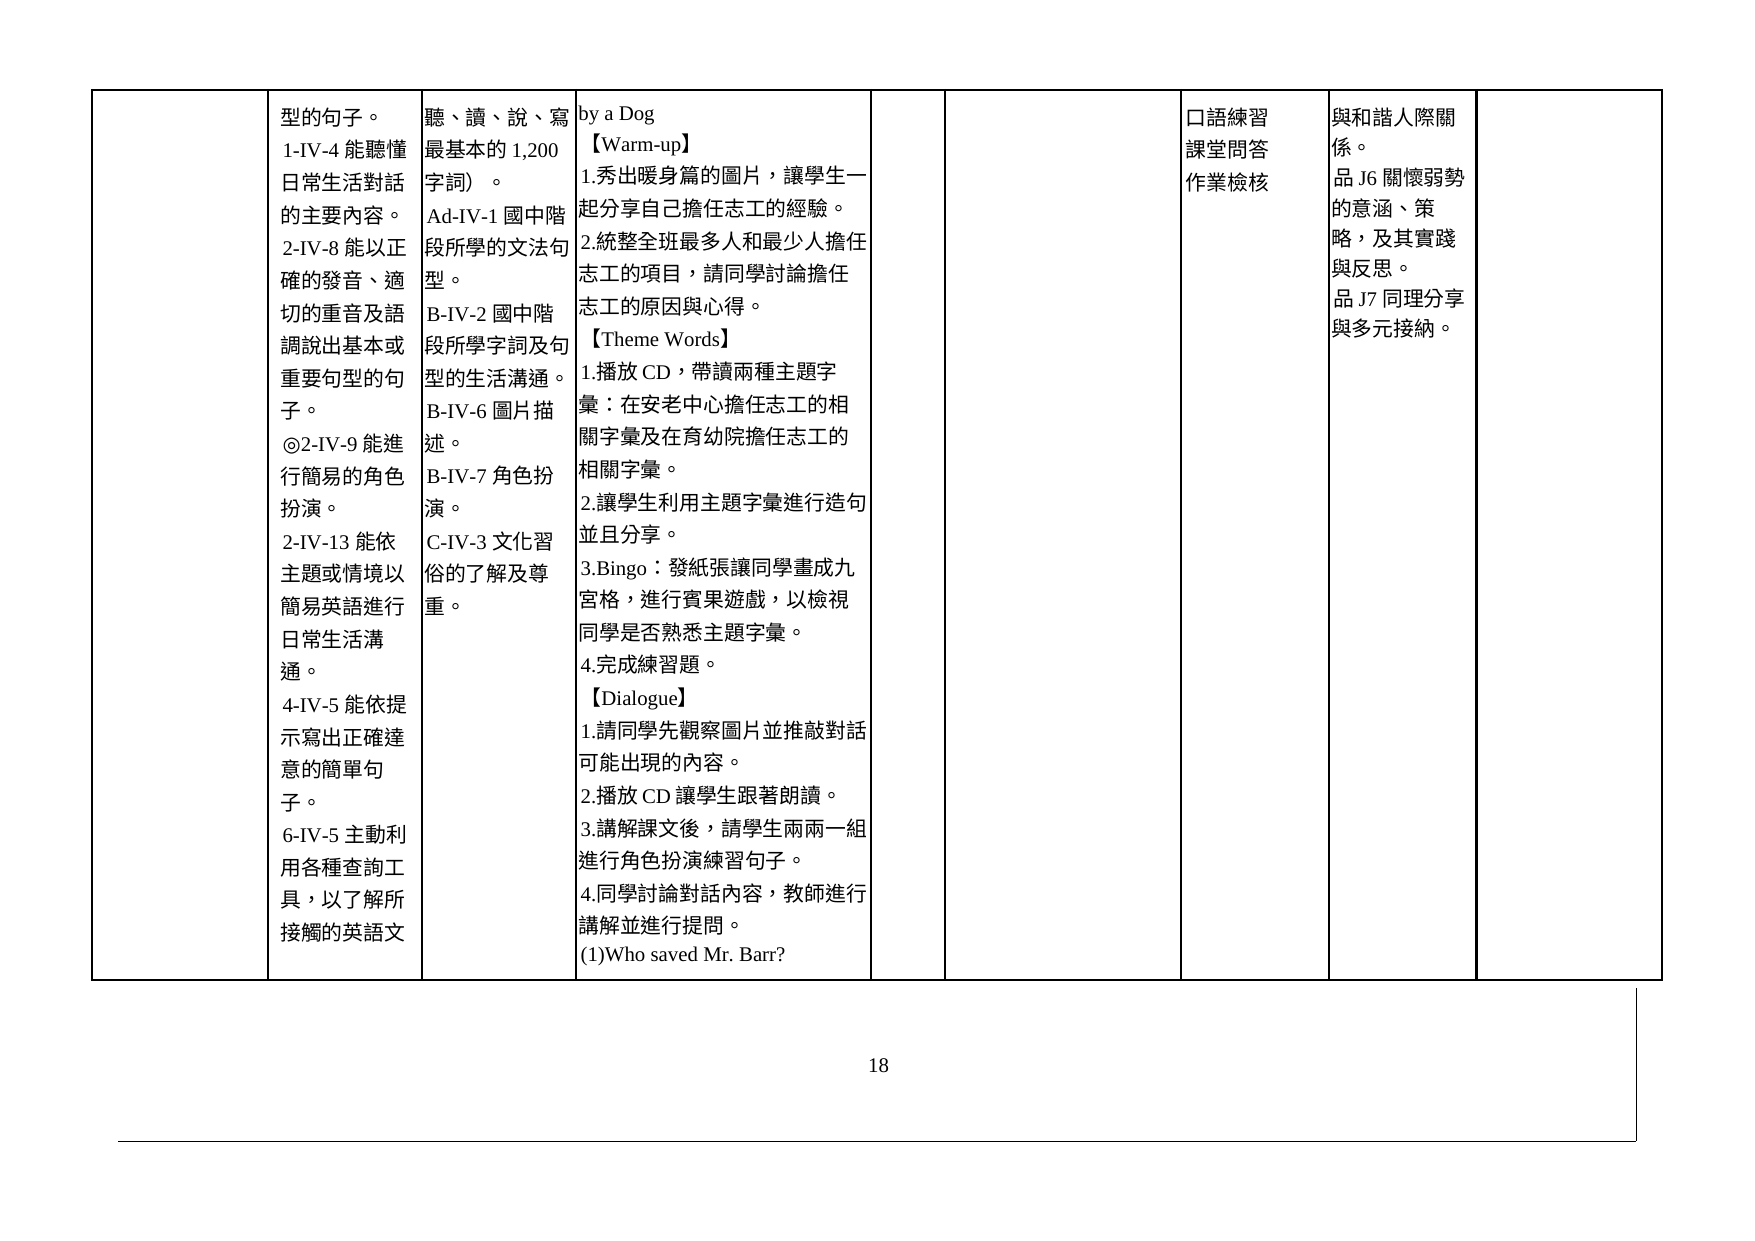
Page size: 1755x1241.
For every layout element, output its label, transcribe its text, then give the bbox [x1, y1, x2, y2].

table_cell 與和諧人際關係。 品J6 關懷弱勢的意涵、策略，及其實踐與反思。 品J7 同理分享與多元接納。 [1330, 91, 1475, 978]
table_cell 口語練習 課堂問答 作業檢核 [1182, 91, 1328, 978]
table_cell [946, 91, 1180, 978]
table_cell 型的句子。 1-IV-4 能聽懂日常生活對話的主要內容。 2-IV-8 能以正確的發音、適切的重音及語調說出基本或重要句型的句子。 ◎2-IV-9 能進行簡易的角色扮演。 2-IV-13 能依主題或情境以簡易英語進行日常生活溝通。 4-IV-5 能依提示寫出正確達意的簡單句子。 6-IV-5 主動利用各種查詢工具，以了解所接觸的英語文 [269, 91, 421, 978]
table_cell [1478, 91, 1661, 978]
table_cell [872, 91, 944, 978]
table_cell [93, 91, 267, 978]
table_cell by a Dog 【Warm-up】 1.秀出暖身篇的圖片，讓學生一起分享自己擔任志工的經驗。 2.統整全班最多人和最少人擔任志工的項目，請同學討論擔任志工的原因與心得。 【Theme Words】 1.播放CD，帶讀兩種主題字彙：在安老中心擔任志工的相關字彙及在育幼院擔任志工的相關字彙。 2.讓學生利用主題字彙進行造句並且分享。 3.Bingo：發紙張讓同學畫成九宮格，進行賓果遊戲，以檢視同學是否熟悉主題字彙。 4.完成練習題。 【Dialogue】 1.請同學先觀察圖片並推敲對話可能出現的內容。 2.播放CD讓學生跟著朗讀。 3.講解課文後，請學生兩兩一組進行角色扮演練習句子。 4.同學討論對話內容，教師進行講解並進行提問。 (1)Who saved Mr. Barr? [577, 91, 870, 978]
table_cell 聽、讀、說、寫最基本的1,200 字詞）。 Ad-IV-1 國中階段所學的文法句型。 B-IV-2 國中階段所學字詞及句型的生活溝通。 B-IV-6 圖片描述。 B-IV-7 角色扮演。 C-IV-3 文化習俗的了解及尊重。 [423, 91, 575, 978]
